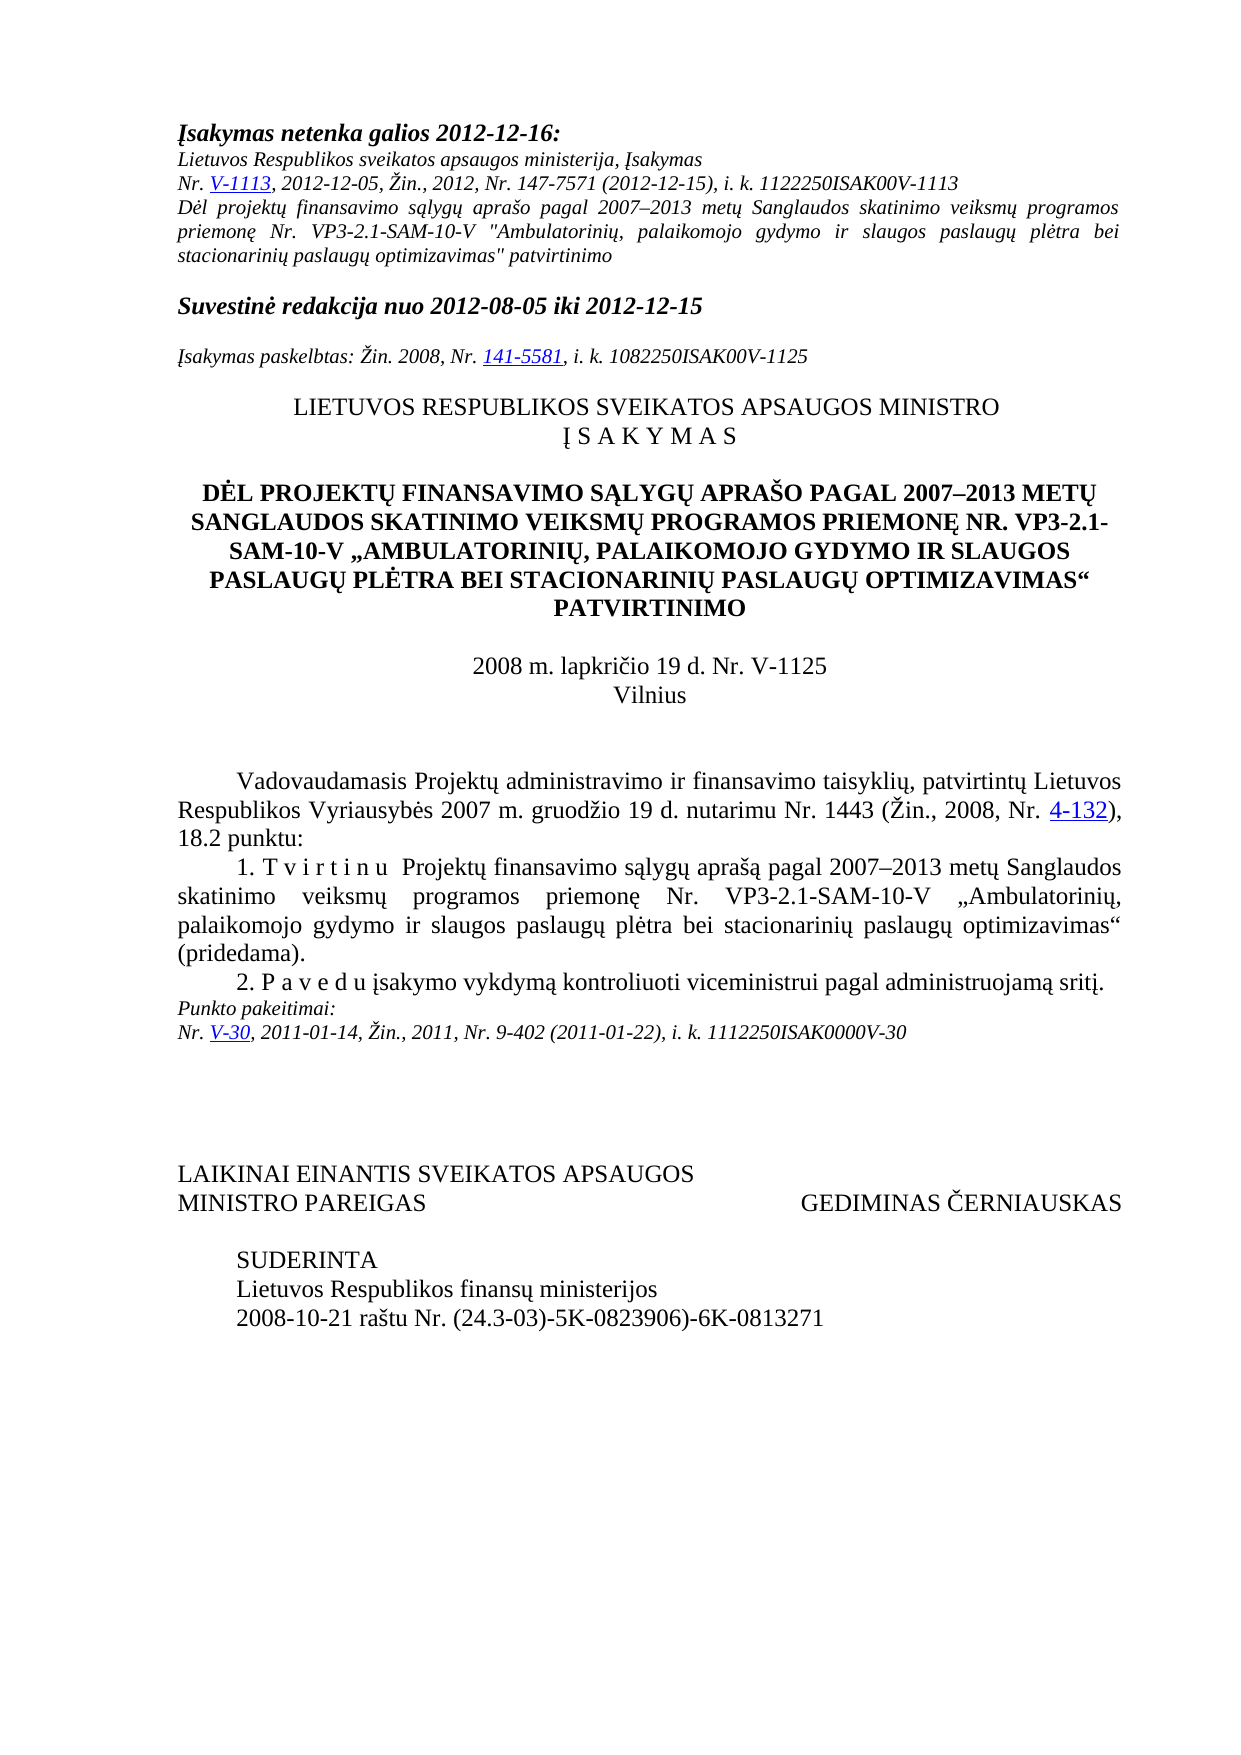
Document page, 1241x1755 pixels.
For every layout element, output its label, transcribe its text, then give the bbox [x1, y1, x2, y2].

text Vilnius [177, 680, 1122, 708]
text Punkto pakeitimai: [177, 996, 1122, 1020]
text Lietuvos Respublikos finansų ministerijos [177, 1274, 1122, 1303]
text 2. P a v e d u įsakymo vykdymą kontroliuoti viceministrui pagal administruojamą sritį. [177, 967, 1122, 996]
text Įsakymas paskelbtas: Žin. 2008, Nr. 141-5581, i. k. 1082250ISAK00V-1125 [177, 344, 1122, 368]
text 2008 m. lapkričio 19 d. Nr. V-1125 [177, 651, 1122, 680]
text 1. Tvirtinu Projektų finansavimo sąlygų aprašą pagal 2007–2013 metų Sanglaudos skatinimo veiksmų programos priemonę Nr. VP3-2.1-SAM-10-V „Ambulatorinių, palaikomojo gydymo ir slaugos paslaugų plėtra bei stacionarinių paslaugų optimizavimas“ (pridedama). [177, 852, 1122, 967]
text LIETUVOS RESPUBLIKOS SVEIKATOS APSAUGOS MINISTRO [177, 392, 1122, 421]
text 2008-10-21 raštu Nr. (24.3-03)-5K-0823906)-6K-0813271 [177, 1303, 1122, 1332]
text Įsakymas netenka galios 2012-12-16: [177, 118, 1122, 147]
text Lietuvos Respublikos sveikatos apsaugos ministerija, Įsakymas [177, 147, 1122, 171]
text ĮSAKYMAS [177, 421, 1122, 450]
text Nr. V-30, 2011-01-14, Žin., 2011, Nr. 9-402 (2011-01-22), i. k. 1112250ISAK0000V-30 [177, 1020, 1122, 1044]
text LAIKINAI EINANTIS SVEIKATOS APSAUGOS [177, 1159, 1122, 1188]
text Suvestinė redakcija nuo 2012-08-05 iki 2012-12-15 [177, 291, 1122, 320]
text Dėl projektų finansavimo sąlygų aprašo pagal 2007–2013 metų Sanglaudos skatinimo veiksmų programos priemonę Nr. VP3-2.1-SAM-10-V "Ambulatorinių, palaikomojo gydymo ir slaugos paslaugų plėtra bei stacionarinių paslaugų optimizavimas" patvirtinimo [177, 195, 1122, 267]
text Vadovaudamasis Projektų administravimo ir finansavimo taisyklių, patvirtintų Lietuvos Respublikos Vyriausybės 2007 m. gruodžio 19 d. nutarimu Nr. 1443 (Žin., 2008, Nr. 4-132), 18.2 punktu: [177, 766, 1122, 852]
text Nr. V-1113, 2012-12-05, Žin., 2012, Nr. 147-7571 (2012-12-15), i. k. 1122250ISAK00V-1113 [177, 171, 1122, 195]
text MINISTRO PAREIGAS GEDIMINAS ČERNIAUSKAS [177, 1188, 1122, 1217]
text SUDERINTA [177, 1245, 1122, 1274]
text DĖL PROJEKTŲ FINANSAVIMO SĄLYGŲ APRAŠO PAGAL 2007–2013 METŲ SANGLAUDOS SKATINIMO VEIKSMŲ PROGRAMOS PRIEMONĘ NR. VP3-2.1-SAM-10-V „AMBULATORINIŲ, PALAIKOMOJO GYDYMO IR SLAUGOS PASLAUGŲ PLĖTRA BEI STACIONARINIŲ PASLAUGŲ OPTIMIZAVIMAS“ PATVIRTINIMO [177, 478, 1122, 622]
